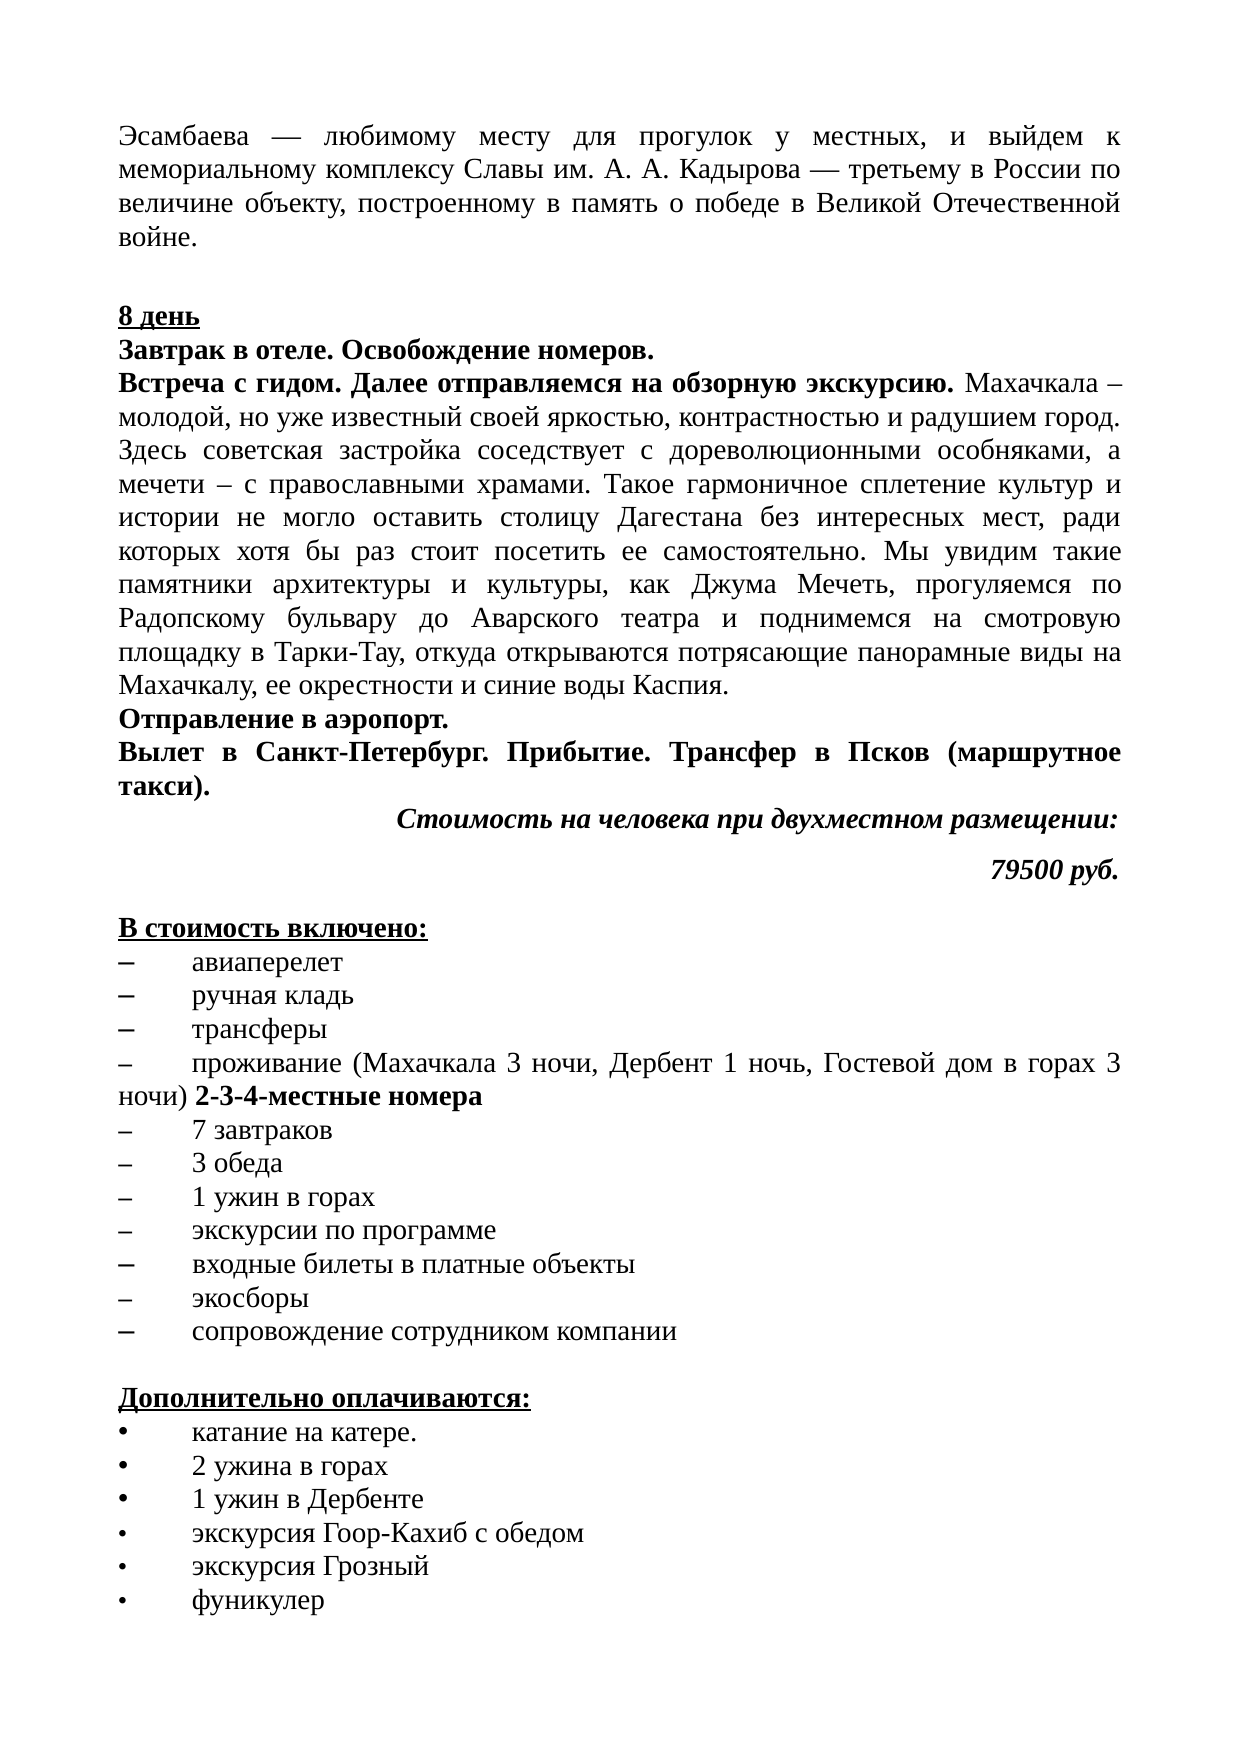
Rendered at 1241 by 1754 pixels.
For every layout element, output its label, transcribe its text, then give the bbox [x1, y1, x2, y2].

list экосборы [118, 1280, 1122, 1313]
list 7 завтраков [118, 1112, 1122, 1145]
list трансферы [118, 1011, 1122, 1045]
text Встреча с гидом. Далее отправляемся на обзорную экскурсию. Махачкала – молодой, но уже известный своей яркостью, контрастностью и радушием город. Здесь советская застройка соседствует с дореволюционными особняками, а мечети – с православными храмами. Такое гармоничное сплетение культур и истории не могло оставить столицу Дагестана без интересных мест, ради которых хотя бы раз стоит посетить ее самостоятельно. Мы увидим такие памятники архитектуры и культуры, как Джума Мечеть, прогуляемся по Радопскому бульвару до Аварского театра и поднимемся на смотровую площадку в Тарки-Тау, откуда открываются потрясающие панорамные виды на Махачкалу, ее окрестности и синие воды Каспия. [118, 365, 1122, 701]
text Вылет в Санкт-Петербург. Прибытие. Трансфер в Псков (маршрутное такси). [118, 734, 1122, 801]
text 8 день [118, 298, 1122, 332]
list фуникулер [118, 1582, 1122, 1616]
text В стоимость включено: [118, 910, 1122, 944]
list 2 ужина в горах [118, 1448, 1122, 1481]
list 1 ужин в горах [118, 1179, 1122, 1212]
list экскурсии по программе [118, 1212, 1122, 1246]
text Эсамбаева — любимому месту для прогулок у местных, и выйдем к мемориальному комплексу Славы им. А. А. Кадырова — третьему в России по величине объекту, построенному в память о победе в Великой Отечественной войне. [118, 118, 1122, 252]
list ручная кладь [118, 977, 1122, 1011]
text Стоимость на человека при двухместном размещении: [118, 801, 1122, 835]
subtitle 79500 руб. [118, 852, 1122, 885]
list входные билеты в платные объекты [118, 1246, 1122, 1280]
list 1 ужин в Дербенте [118, 1481, 1122, 1515]
list проживание (Махачкала 3 ночи, Дербент 1 ночь, Гостевой дом в горах 3 ночи) 2-3-4-местные номера [118, 1045, 1122, 1112]
text Дополнительно оплачиваются: [118, 1380, 1122, 1414]
list экскурсия Гоор-Кахиб с обедом [118, 1515, 1122, 1548]
list 3 обеда [118, 1145, 1122, 1179]
text Завтрак в отеле. Освобождение номеров. [118, 332, 1122, 365]
text Отправление в аэропорт. [118, 701, 1122, 734]
list катание на катере. [118, 1414, 1122, 1448]
list сопровождение сотрудником компании [118, 1313, 1122, 1347]
list авиаперелет [118, 944, 1122, 977]
list экскурсия Грозный [118, 1548, 1122, 1582]
